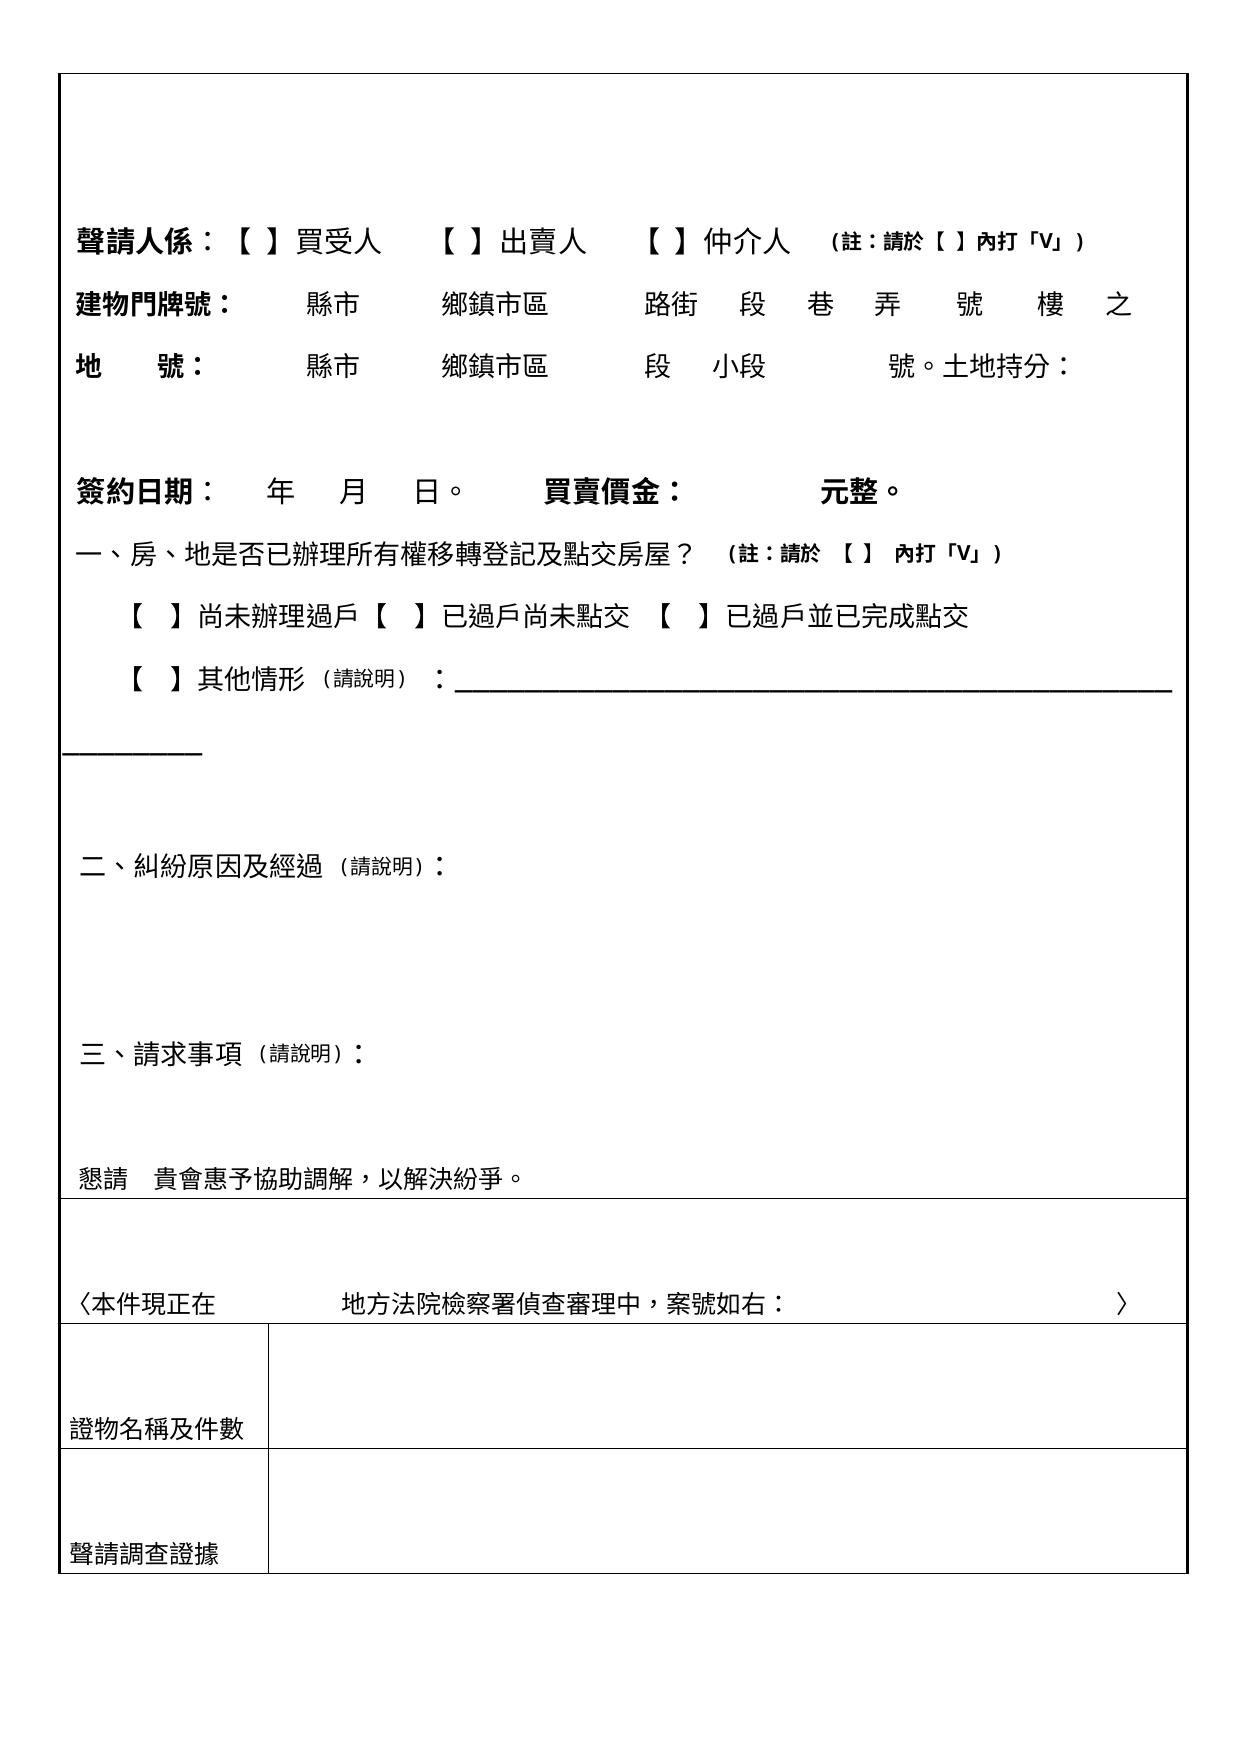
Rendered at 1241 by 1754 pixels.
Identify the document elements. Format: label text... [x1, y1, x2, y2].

table_cell 〈本件現正在 地方法院檢察署偵查審理中，案號如右： 〉 [61, 1199, 1186, 1323]
table_cell 證物名稱及件數 [61, 1324, 268, 1448]
table_cell [269, 1449, 1186, 1573]
table_cell 聲請人係：【 】買受人 【 】出賣人 【 】仲介人 (註：請於【 】內打「V」) 建物門牌號： 縣市 鄉鎮市區 路街 段 巷 弄 號 樓 之 地 號： 縣市 鄉鎮市區 段 小段 號。土地持分： 簽約日期： 年 月 日。 買賣價金： 元整。 一、房、地是否已辦理所有權移轉登記及點交房屋？ (註：請於 【 】 內打「V」) 【 】尚未辦理過戶【 】已過戶尚未點交 【 】已過戶並已完成點交 【 】其他情形 (請說明) ：_________________________________________________ 二、糾紛原因及經過 (請說明)： 三、請求事項 (請說明)： 懇請 貴會惠予協助調解，以解決紛爭。 [61, 74, 1186, 1198]
table_cell 聲請調查證據 [61, 1449, 268, 1573]
table_cell [269, 1324, 1186, 1448]
